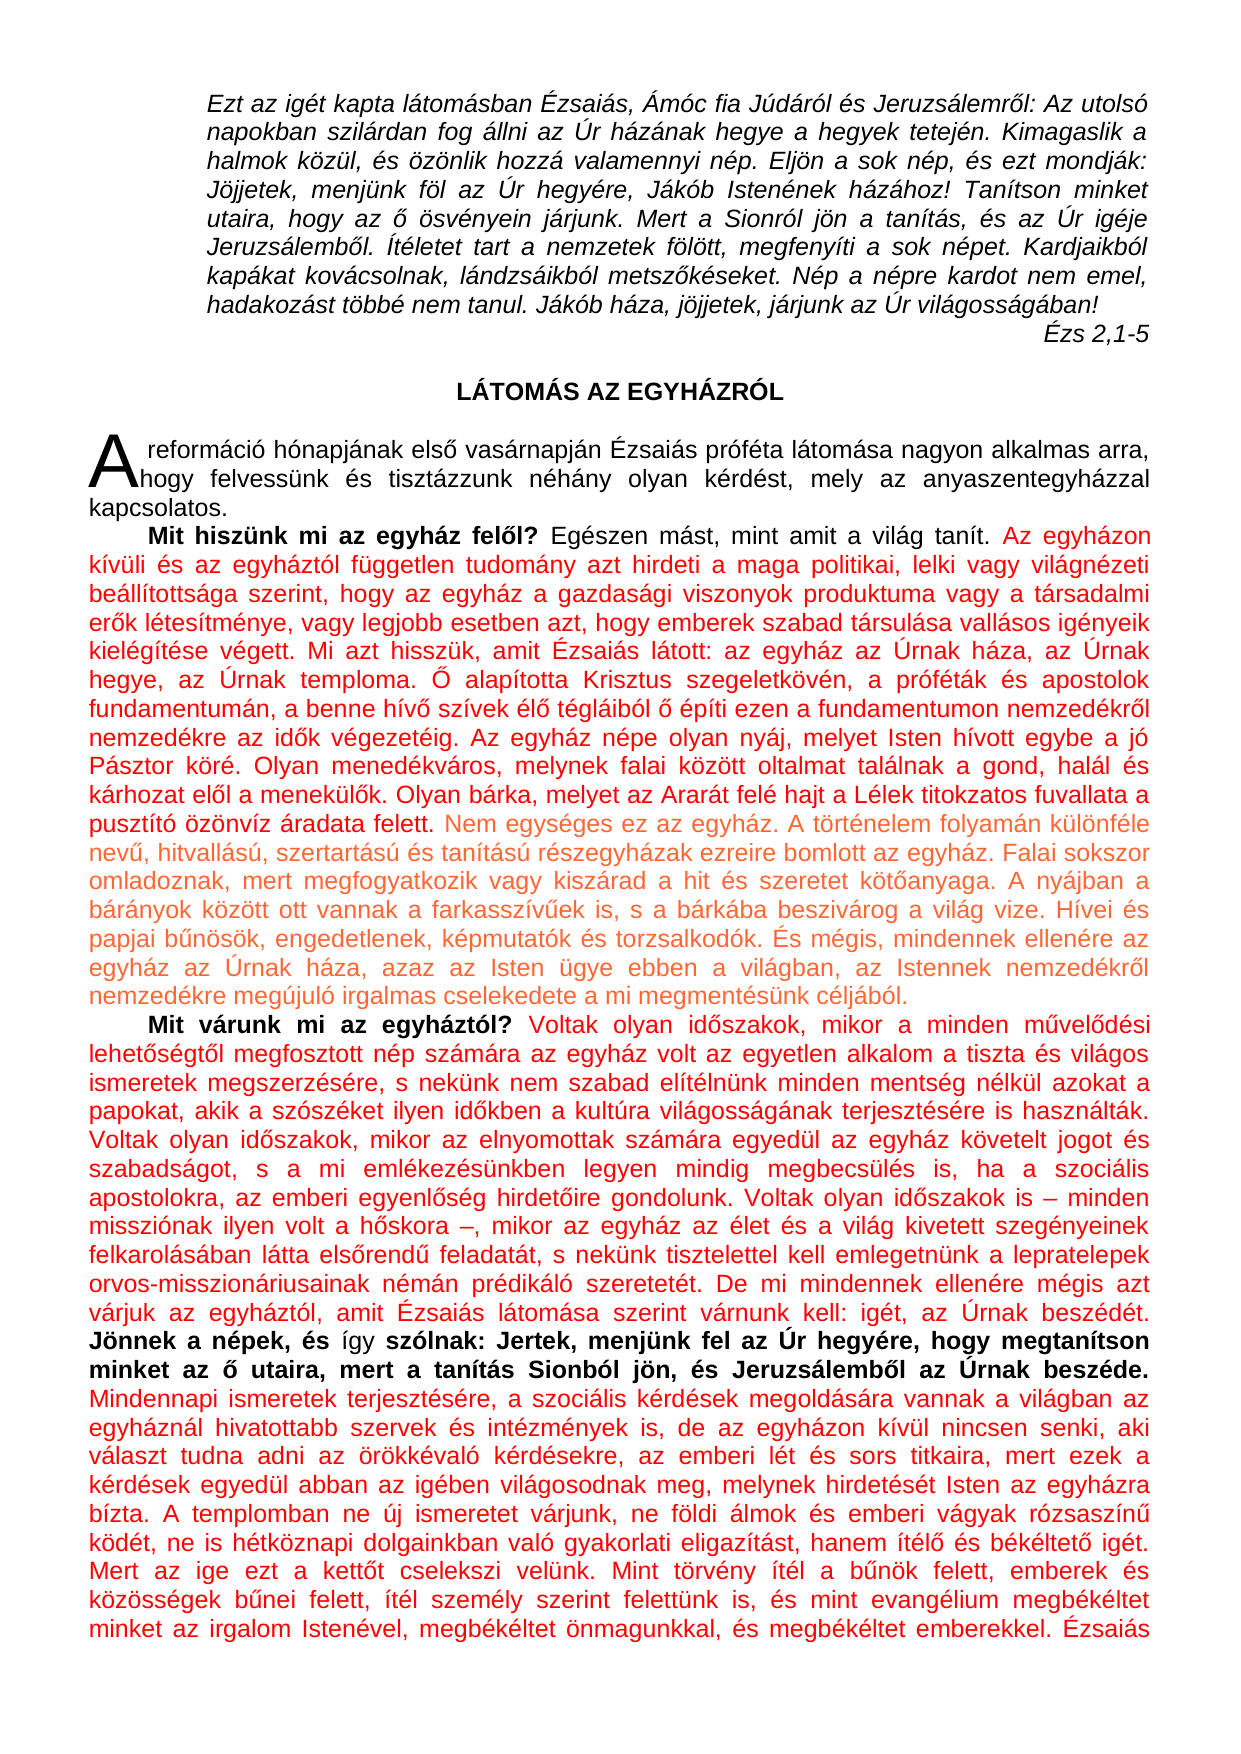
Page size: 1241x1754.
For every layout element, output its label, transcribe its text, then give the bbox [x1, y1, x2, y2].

text LÁTOMÁS AZ EGYHÁZRÓL [88, 377, 1152, 406]
text Mit hiszünk mi az egyház felől? Egészen mást, mint amit a világ tanít. Az egyházon kívüli és az egyháztól független tudomány azt hirdeti a maga politikai, lelki vagy világnézeti beállítottsága szerint, hogy az egyház a gazdasági viszonyok produktuma vagy a társadalmi erők létesítménye, vagy legjobb esetben azt, hogy emberek szabad társulása vallásos igényeik kielégítése végett. Mi azt hisszük, amit Ézsaiás látott: az egyház az Úrnak háza, az Úrnak hegye, az Úrnak temploma. Ő alapította Krisztus szegeletkövén, a próféták és apostolok fundamentumán, a benne hívő szívek élő tégláiból ő építi ezen a fundamentumon nemzedékről nemzedékre az idők végezetéig. Az egyház népe olyan nyáj, melyet Isten hívott egybe a jó Pásztor köré. Olyan menedékváros, melynek falai között oltalmat találnak a gond, halál és kárhozat elől a menekülők. Olyan bárka, melyet az Ararát felé hajt a Lélek titokzatos fuvallata a pusztító özönvíz áradata felett. Nem egységes ez az egyház. A történelem folyamán különféle nevű, hitvallású, szertartású és tanítású részegyházak ezreire bomlott az egyház. Falai sokszor omladoznak, mert megfogyatkozik vagy kiszárad a hit és szeretet kötőanyaga. A nyájban a bárányok között ott vannak a farkasszívűek is, s a bárkába beszivárog a világ vize. Hívei és papjai bűnösök, engedetlenek, képmutatók és torzsalkodók. És mégis, mindennek ellenére az egyház az Úrnak háza, azaz az Isten ügye ebben a világban, az Istennek nemzedékről nemzedékre megújuló irgalmas cselekedete a mi megmentésünk céljából. [88, 521, 1152, 1010]
text Ézs 2,1-5 [207, 318, 1152, 347]
text A reformáció hónapjának első vasárnapján Ézsaiás próféta látomása nagyon alkalmas arra, hogy felvessünk és tisztázzunk néhány olyan kérdést, mely az anyaszentegyházzal kapcsolatos. [88, 435, 1152, 521]
text Mit várunk mi az egyháztól? Voltak olyan időszakok, mikor a minden művelődési lehetőségtől megfosztott nép számára az egyház volt az egyetlen alkalom a tiszta és világos ismeretek megszerzésére, s nekünk nem szabad elítélnünk minden mentség nélkül azokat a papokat, akik a szószéket ilyen időkben a kultúra világosságának terjesztésére is használták. Voltak olyan időszakok, mikor az elnyomottak számára egyedül az egyház követelt jogot és szabadságot, s a mi emlékezésünkben legyen mindig megbecsülés is, ha a szociális apostolokra, az emberi egyenlőség hirdetőire gondolunk. Voltak olyan időszakok is – minden missziónak ilyen volt a hőskora –, mikor az egyház az élet és a világ kivetett szegényeinek felkarolásában látta elsőrendű feladatát, s nekünk tisztelettel kell emlegetnünk a lepratelepek orvos-misszionáriusainak némán prédikáló szeretetét. De mi mindennek ellenére mégis azt várjuk az egyháztól, amit Ézsaiás látomása szerint várnunk kell: igét, az Úrnak beszédét. Jönnek a népek, és így szólnak: Jertek, menjünk fel az Úr hegyére, hogy megtanítson minket az ő utaira, mert a tanítás Sionból jön, és Jeruzsálemből az Úrnak beszéde. Mindennapi ismeretek terjesztésére, a szociális kérdések megoldására vannak a világban az egyháznál hivatottabb szervek és intézmények is, de az egyházon kívül nincsen senki, aki választ tudna adni az örökkévaló kérdésekre, az emberi lét és sors titkaira, mert ezek a kérdések egyedül abban az igében világosodnak meg, melynek hirdetését Isten az egyházra bízta. A templomban ne új ismeretet várjunk, ne földi álmok és emberi vágyak rózsaszínű ködét, ne is hétköznapi dolgainkban való gyakorlati eligazítást, hanem ítélő és békéltető igét. Mert az ige ezt a kettőt cselekszi velünk. Mint törvény ítél a bűnök felett, emberek és közösségek bűnei felett, ítél személy szerint felettünk is, és mint evangélium megbékéltet minket az irgalom Istenével, megbékéltet önmagunkkal, és megbékéltet emberekkel. Ézsaiás [88, 1010, 1152, 1642]
text Ezt az igét kapta látomásban Ézsaiás, Ámóc fia Júdáról és Jeruzsálemről: Az utolsó napokban szilárdan fog állni az Úr házának hegye a hegyek tetején. Kimagaslik a halmok közül, és özönlik hozzá valamennyi nép. Eljön a sok nép, és ezt mondják: Jöjjetek, menjünk föl az Úr hegyére, Jákób Istenének házához! Tanítson minket utaira, hogy az ő ösvényein járjunk. Mert a Sionról jön a tanítás, és az Úr igéje Jeruzsálemből. Ítéletet tart a nemzetek fölött, megfenyíti a sok népet. Kardjaikból kapákat kovácsolnak, lándzsáikból metszőkéseket. Nép a népre kardot nem emel, hadakozást többé nem tanul. Jákób háza, jöjjetek, járjunk az Úr világosságában! [207, 88, 1152, 318]
